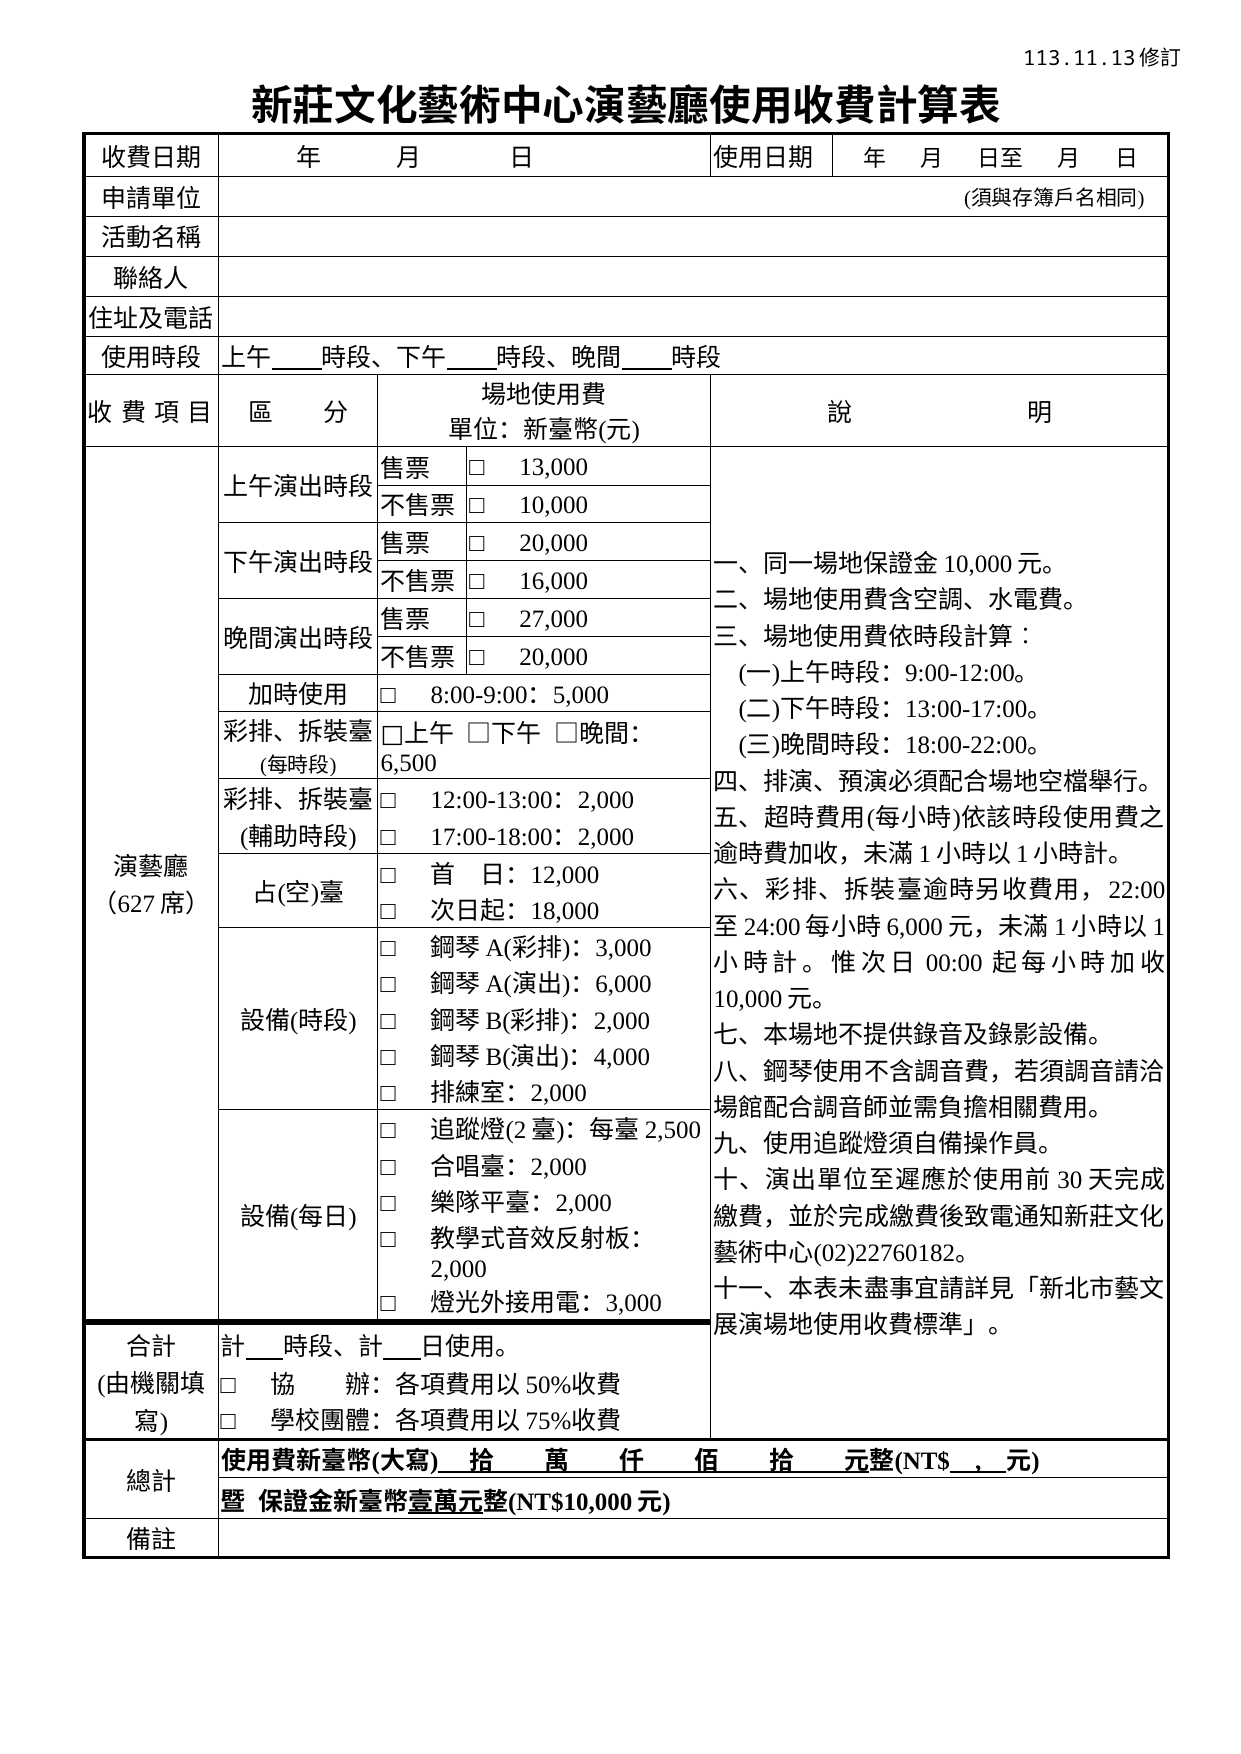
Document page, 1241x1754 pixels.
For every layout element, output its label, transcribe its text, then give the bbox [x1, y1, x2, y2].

table_cell 追蹤燈(2臺)：每臺2,500 合唱臺：2,000 樂隊平臺：2,000 教學式音效反射板：2,000 燈光外接用電：3,000 [378, 1110, 710, 1319]
table_cell [219, 297, 1167, 336]
table_cell 售票 [378, 523, 466, 560]
table_cell □上午 □下午 □晚間：6,500 [378, 712, 710, 778]
table_cell [219, 1519, 1167, 1556]
table_cell 13,000 [467, 447, 710, 484]
table_cell 10,000 [467, 486, 710, 522]
table_cell 區 分 [219, 375, 377, 446]
table_cell (須與存簿戶名相同) [219, 177, 1167, 216]
table_cell 售票 [378, 447, 466, 484]
table_cell 合計 (由機關填寫) [86, 1325, 218, 1438]
table_cell 活動名稱 [86, 217, 218, 256]
table_cell 總計 [86, 1441, 218, 1518]
table_cell 收 費 項 目 [86, 375, 218, 446]
table_cell 不售票 [378, 486, 466, 522]
table_cell 首 日：12,000 次日起：18,000 [378, 854, 710, 927]
table_header 年 月 日至 月 日 [833, 135, 1167, 176]
table_cell 使用費新臺幣(大寫) 拾 萬 仟 佰 拾 元整(NT$ , 元) [219, 1441, 1167, 1477]
table_cell 27,000 [467, 599, 710, 636]
table_cell 彩排、拆裝臺 (每時段) [219, 712, 377, 778]
table_header 年 月 日 [219, 135, 710, 176]
text 新莊文化藝術中心演藝廳使用收費計算表 [71, 72, 1181, 132]
table_cell 晚間演出時段 [219, 599, 377, 673]
table_cell 計 時段、計 日使用。 協 辦：各項費用以50%收費 學校團體：各項費用以75%收費 [219, 1325, 710, 1438]
table_header 使用日期 [711, 135, 832, 176]
table_cell 不售票 [378, 637, 466, 673]
table_cell 說 明 [711, 375, 1167, 446]
table_cell [219, 257, 1167, 296]
table_cell 上午 時段、下午 時段、晚間 時段 [219, 337, 1167, 374]
table_cell 設備(時段) [219, 928, 377, 1109]
table_cell 上午演出時段 [219, 447, 377, 522]
table_cell 使用時段 [86, 337, 218, 374]
table_cell 一、同一場地保證金10,000元。 二、場地使用費含空調、水電費。 三、場地使用費依時段計算︰ (一)上午時段：9:00-12:00。 (二)下午時段：13:00-17:00。 (三)晚間時段：18:00-22:00。 四、排演、預演必須配合場地空檔舉行。 五、超時費用(每小時)依該時段使用費之逾時費加收，未滿1小時以1小時計。 六、彩排、拆裝臺逾時另收費用，22:00至24:00每小時6,000元，未滿1小時以1小時計。惟次日00:00起每小時加收10,000元。 七、本場地不提供錄音及錄影設備。 八、鋼琴使用不含調音費，若須調音請洽場館配合調音師並需負擔相關費用。 九、使用追蹤燈須自備操作員。 十、演出單位至遲應於使用前30天完成繳費，並於完成繳費後致電通知新莊文化藝術中心(02)22760182。 十一、本表未盡事宜請詳見「新北市藝文展演場地使用收費標準」。 [711, 447, 1167, 1438]
table_cell 聯絡人 [86, 257, 218, 296]
table_cell 住址及電話 [86, 297, 218, 336]
table_cell 20,000 [467, 637, 710, 673]
table_cell 場地使用費 單位：新臺幣(元) [378, 375, 710, 446]
table_cell 彩排、拆裝臺 (輔助時段) [219, 779, 377, 853]
table_cell 下午演出時段 [219, 523, 377, 598]
table_cell 暨 保證金新臺幣壹萬元整(NT$10,000元) [219, 1478, 1167, 1518]
table_cell 加時使用 [219, 675, 377, 711]
table_cell 12:00-13:00：2,000 17:00-18:00：2,000 [378, 779, 710, 853]
table_cell 16,000 [467, 561, 710, 598]
table_cell 不售票 [378, 561, 466, 598]
table_cell 申請單位 [86, 177, 218, 216]
table_cell 演藝廳 （627席） [86, 447, 218, 1319]
table_cell 占(空)臺 [219, 854, 377, 927]
table_header 收費日期 [86, 135, 218, 176]
table_cell 8:00-9:00：5,000 [378, 675, 710, 711]
table_cell [219, 217, 1167, 256]
table_cell 20,000 [467, 523, 710, 560]
table_cell 售票 [378, 599, 466, 636]
table_cell 設備(每日) [219, 1110, 377, 1319]
table_cell 備註 [86, 1519, 218, 1556]
table_cell 鋼琴A(彩排)：3,000 鋼琴A(演出)：6,000 鋼琴B(彩排)：2,000 鋼琴B(演出)：4,000 排練室：2,000 [378, 928, 710, 1109]
